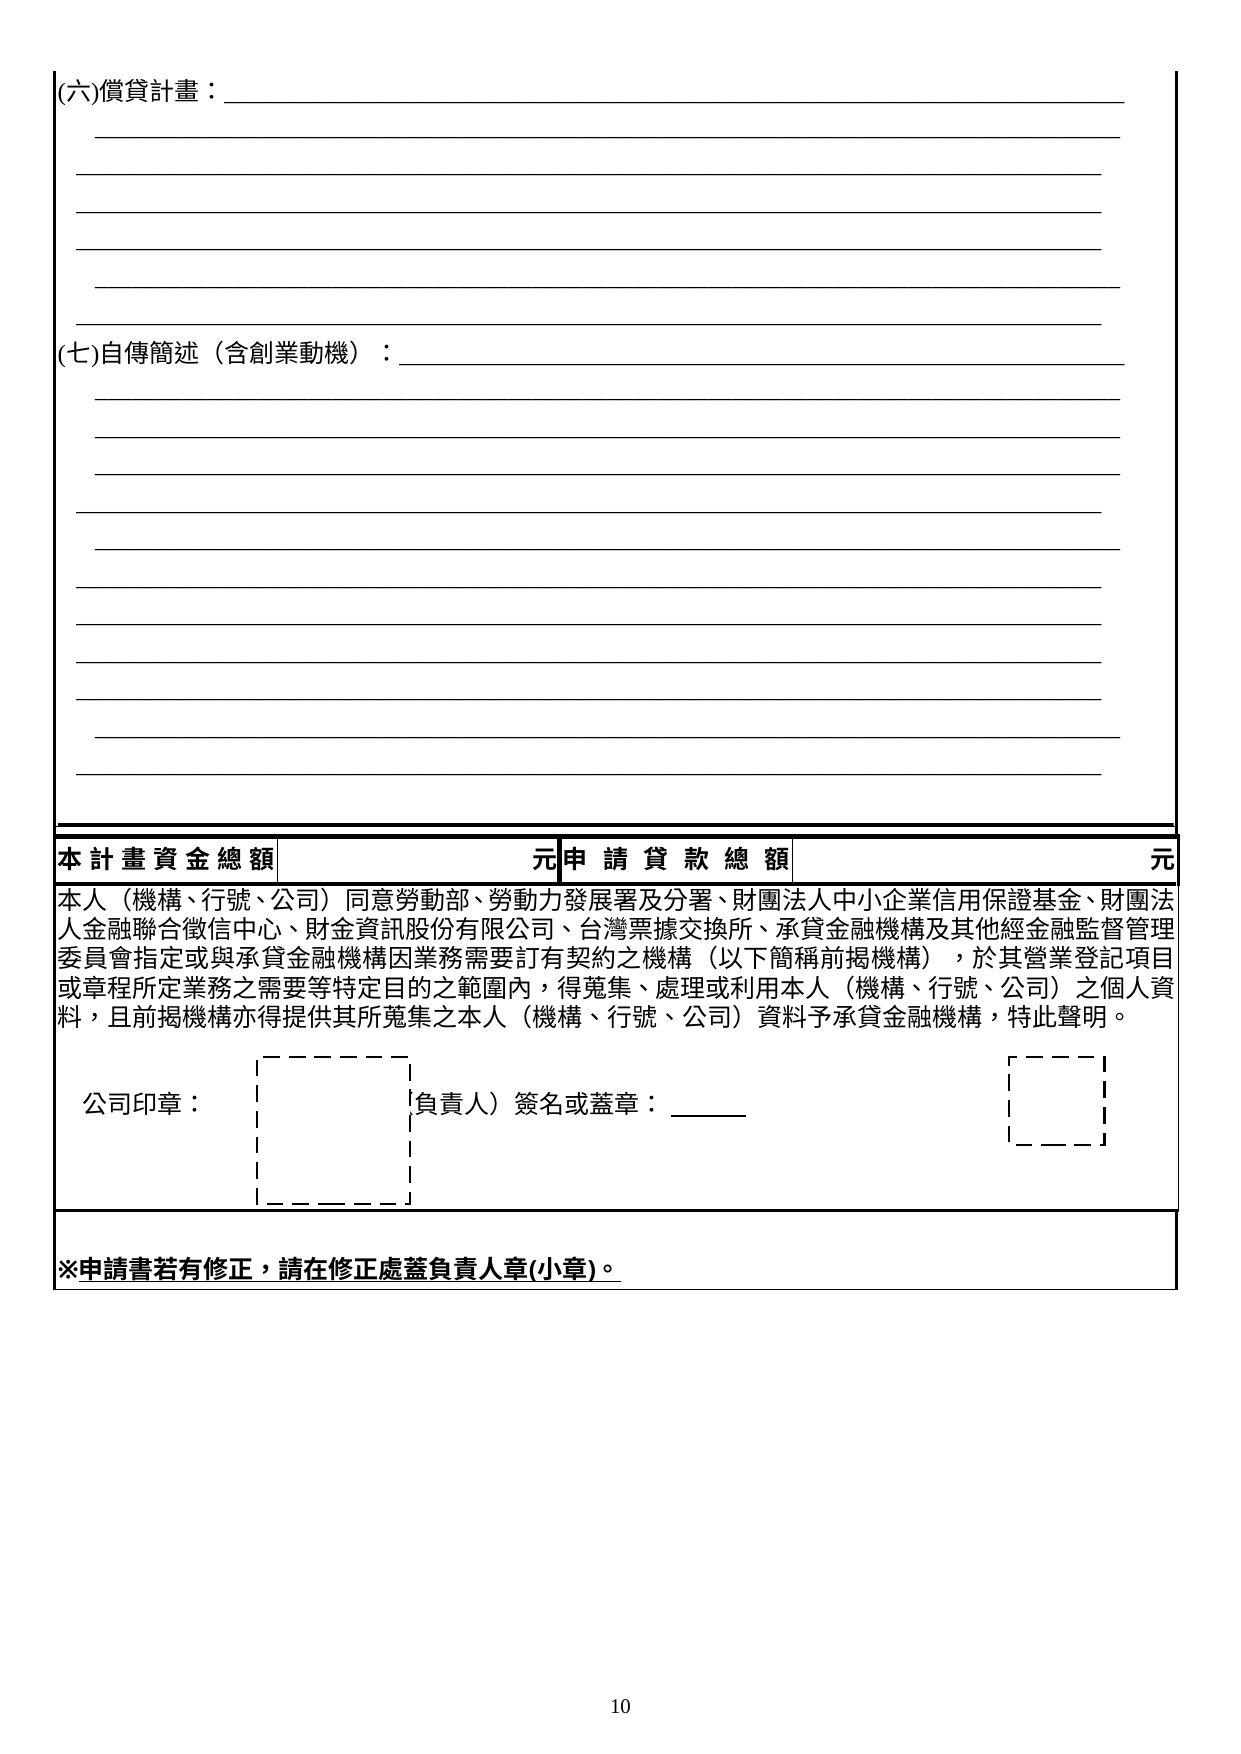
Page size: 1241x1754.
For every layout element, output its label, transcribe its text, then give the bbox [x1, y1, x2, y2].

table_header 申請貸款總額 [562, 839, 792, 882]
table_cell [56, 827, 1175, 834]
table_header 元 [793, 839, 1177, 882]
table_cell (六)償貸計畫：________________________________________________________________________ __________________________________________________________________________________ __________________________________________________________________________________ __________________________________________________________________________________ __________________________________________________________________________________ __________________________________________________________________________________ __________________________________________________________________________________ (七)自傳簡述（含創業動機）：__________________________________________________________ __________________________________________________________________________________ __________________________________________________________________________________ __________________________________________________________________________________ __________________________________________________________________________________ __________________________________________________________________________________ __________________________________________________________________________________ __________________________________________________________________________________ __________________________________________________________________________________ __________________________________________________________________________________ __________________________________________________________________________________ __________________________________________________________________________________ [56, 71, 1175, 826]
table_cell ※申請書若有修正，請在修正處蓋負責人章(小章)。 [56, 1212, 1175, 1289]
table_header 元 [278, 839, 557, 882]
table_cell 本人（機構、行號、公司）同意勞動部、勞動力發展署及分署、財團法人中小企業信用保證基金、財團法人金融聯合徵信中心、財金資訊股份有限公司、台灣票據交換所、承貸金融機構及其他經金融監督管理委員會指定或與承貸金融機構因業務需要訂有契約之機構（以下簡稱前揭機構），於其營業登記項目或章程所定業務之需要等特定目的之範圍內，得蒐集、處理或利用本人（機構、行號、公司）之個人資料，且前揭機構亦得提供其所蒐集之本人（機構、行號、公司）資料予承貸金融機構，特此聲明。 公司印章： 申請人（負責人）簽名或蓋章： [56, 882, 1178, 1209]
table_header 本計畫資金總額 [56, 839, 277, 882]
